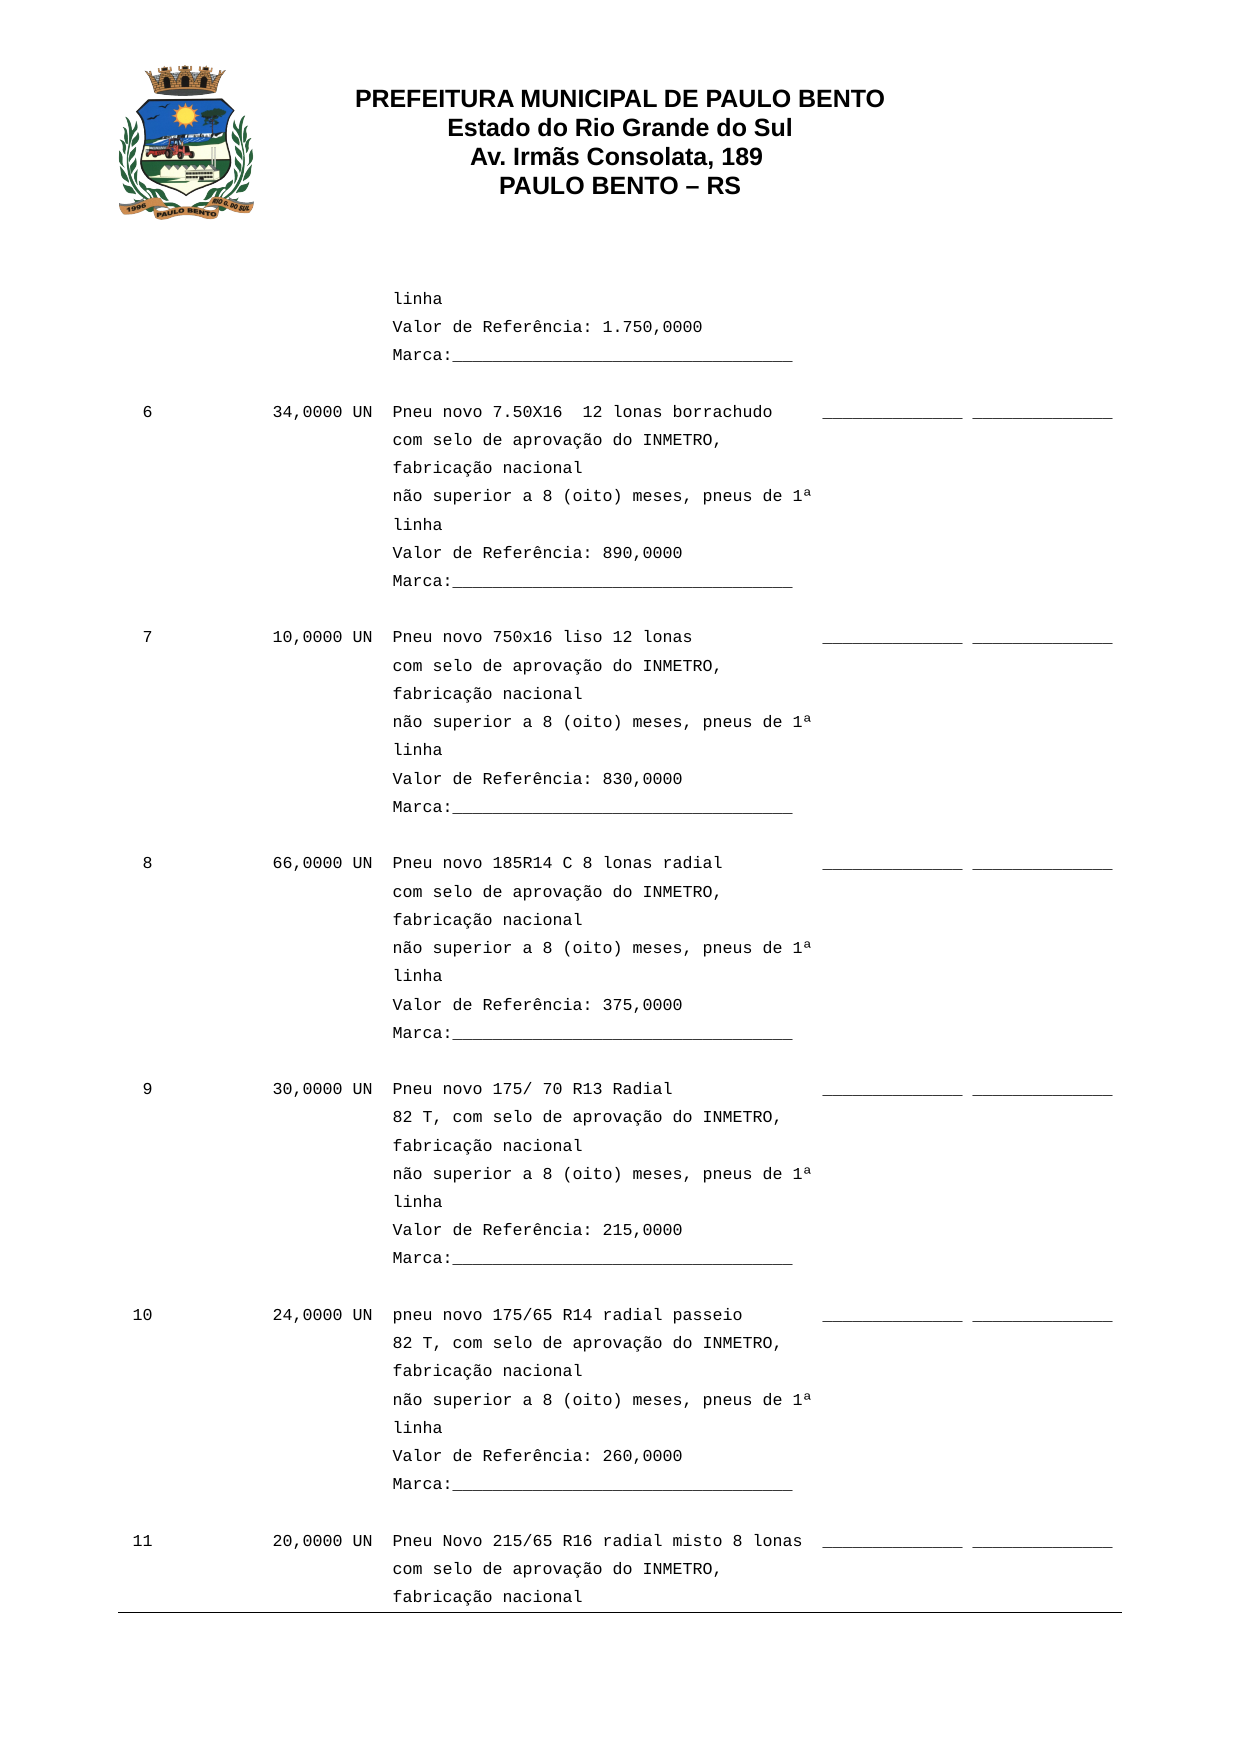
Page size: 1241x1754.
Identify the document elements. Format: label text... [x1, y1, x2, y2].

picture [118, 65, 254, 220]
text linha Valor de Referência: 1.750,0000 Marca:__________________________________ 6 34,0000 UN Pneu novo 7.50X16 12 lonas borrachudo ______________ ______________ com selo de aprovação do INMETRO, fabricação nacional não superior a 8 (oito) meses, pneus de 1ª linha Valor de Referência: 890,0000 Marca:__________________________________ 7 10,0000 UN Pneu novo 750x16 liso 12 lonas ______________ ______________ com selo de aprovação do INMETRO, fabricação nacional não superior a 8 (oito) meses, pneus de 1ª linha Valor de Referência: 830,0000 Marca:__________________________________ 8 66,0000 UN Pneu novo 185R14 C 8 lonas radial ______________ ______________ com selo de aprovação do INMETRO, fabricação nacional não superior a 8 (oito) meses, pneus de 1ª linha Valor de Referência: 375,0000 Marca:__________________________________ 9 30,0000 UN Pneu novo 175/ 70 R13 Radial ______________ ______________ 82 T, com selo de aprovação do INMETRO, fabricação nacional não superior a 8 (oito) meses, pneus de 1ª linha Valor de Referência: 215,0000 Marca:__________________________________ 10 24,0000 UN pneu novo 175/65 R14 radial passeio ______________ ______________ 82 T, com selo de aprovação do INMETRO, fabricação nacional não superior a 8 (oito) meses, pneus de 1ª linha Valor de Referência: 260,0000 Marca:__________________________________ 11 20,0000 UN Pneu Novo 215/65 R16 radial misto 8 lonas ______________ ______________ com selo de aprovação do INMETRO, fabricação nacional [118, 286, 1122, 1612]
